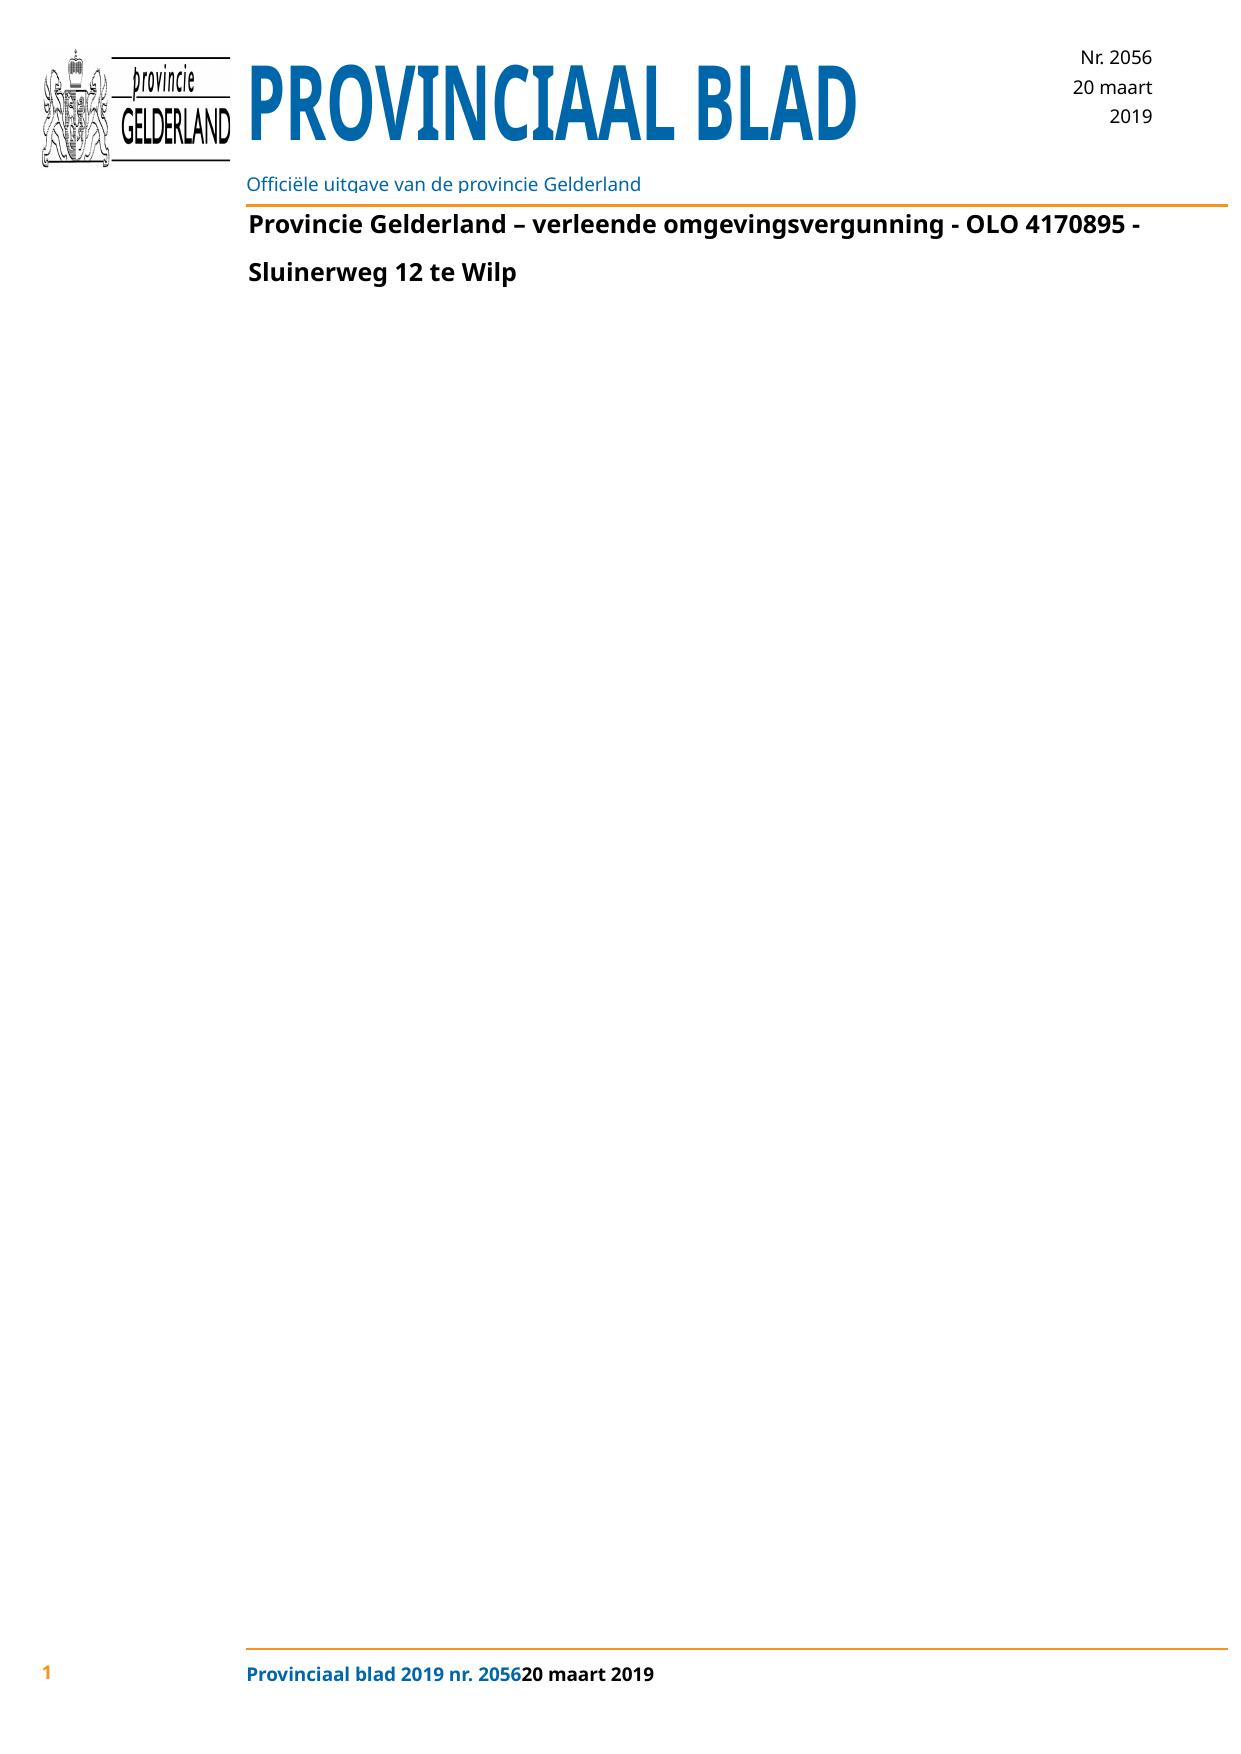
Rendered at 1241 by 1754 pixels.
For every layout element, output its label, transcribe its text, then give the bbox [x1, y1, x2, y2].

picture [41, 47, 231, 172]
text Provincie Gelderland – verleende omgevingsvergunning - OLO 4170895 - Sluinerweg 12 te Wilp [248, 207, 1152, 288]
